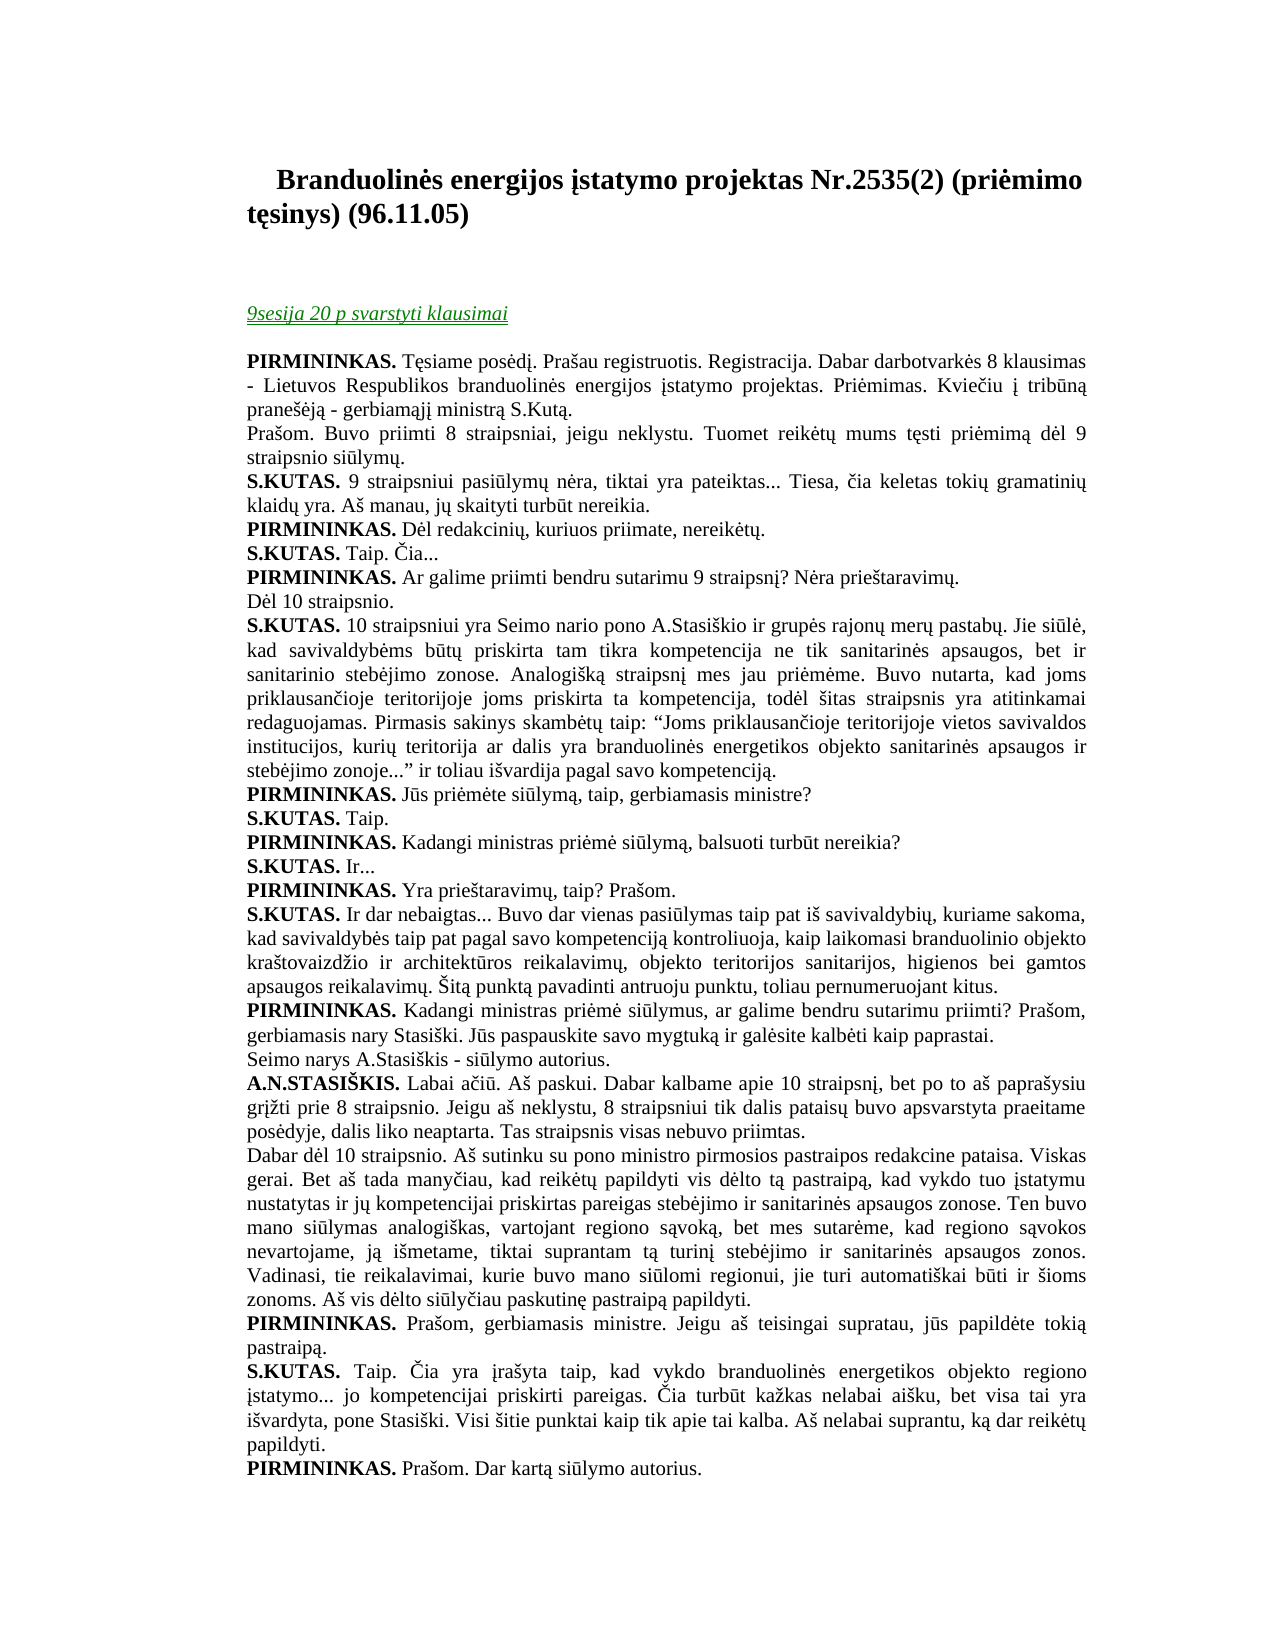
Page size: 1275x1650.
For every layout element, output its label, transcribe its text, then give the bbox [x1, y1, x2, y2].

text 9sesija 20 p svarstyti klausimai9sesija20po [247, 301, 1087, 325]
text A.N.STASIŠKIS. Labai ačiū. Aš paskui. Dabar kalbame apie 10 straipsnį, bet po to aš paprašysiu grįžti prie 8 straipsnio. Jeigu aš neklystu, 8 straipsniui tik dalis pataisų buvo apsvarstyta praeitame posėdyje, dalis liko neaptarta. Tas straipsnis visas nebuvo priimtas. [247, 1071, 1087, 1143]
text S.KUTAS. Taip. Čia yra įrašyta taip, kad vykdo branduolinės energetikos objekto regiono įstatymo... jo kompetencijai priskirti pareigas. Čia turbūt kažkas nelabai aišku, bet visa tai yra išvardyta, pone Stasiški. Visi šitie punktai kaip tik apie tai kalba. Aš nelabai suprantu, ką dar reikėtų papildyti. [247, 1359, 1087, 1456]
text Prašom. Buvo priimti 8 straipsniai, jeigu neklystu. Tuomet reikėtų mums tęsti priėmimą dėl 9 straipsnio siūlymų. [247, 421, 1087, 469]
text PIRMININKAS. Yra prieštaravimų, taip? Prašom. [247, 878, 1087, 902]
text Dėl 10 straipsnio. [247, 589, 1087, 613]
text S.KUTAS. Taip. [247, 806, 1087, 830]
text S.KUTAS. Ir dar nebaigtas... Buvo dar vienas pasiūlymas taip pat iš savivaldybių, kuriame sakoma, kad savivaldybės taip pat pagal savo kompetenciją kontroliuoja, kaip laikomasi branduolinio objekto kraštovaizdžio ir architektūros reikalavimų, objekto teritorijos sanitarijos, higienos bei gamtos apsaugos reikalavimų. Šitą punktą pavadinti antruoju punktu, toliau pernumeruojant kitus. [247, 902, 1087, 998]
text PIRMININKAS. Kadangi ministras priėmė siūlymus, ar galime bendru sutarimu priimti? Prašom, gerbiamasis nary Stasiški. Jūs paspauskite savo mygtuką ir galėsite kalbėti kaip paprastai. [247, 998, 1087, 1047]
text Seimo narys A.Stasiškis - siūlymo autorius. [247, 1047, 1087, 1071]
text S.KUTAS. 9 straipsniui pasiūlymų nėra, tiktai yra pateiktas... Tiesa, čia keletas tokių gramatinių klaidų yra. Aš manau, jų skaityti turbūt nereikia. [247, 469, 1087, 517]
text S.KUTAS. 10 straipsniui yra Seimo nario pono A.Stasiškio ir grupės rajonų merų pastabų. Jie siūlė, kad savivaldybėms būtų priskirta tam tikra kompetencija ne tik sanitarinės apsaugos, bet ir sanitarinio stebėjimo zonose. Analogišką straipsnį mes jau priėmėme. Buvo nutarta, kad joms priklausančioje teritorijoje joms priskirta ta kompetencija, todėl šitas straipsnis yra atitinkamai redaguojamas. Pirmasis sakinys skambėtų taip: “Joms priklausančioje teritorijoje vietos savivaldos institucijos, kurių teritorija ar dalis yra branduolinės energetikos objekto sanitarinės apsaugos ir stebėjimo zonoje...” ir toliau išvardija pagal savo kompetenciją. [247, 613, 1087, 782]
text Branduolinės energijos įstatymo projektas Nr.2535(2) (priėmimo tęsinys) (96.11.05) [247, 162, 1087, 229]
text Dabar dėl 10 straipsnio. Aš sutinku su pono ministro pirmosios pastraipos redakcine pataisa. Viskas gerai. Bet aš tada manyčiau, kad reikėtų papildyti vis dėlto tą pastraipą, kad vykdo tuo įstatymu nustatytas ir jų kompetencijai priskirtas pareigas stebėjimo ir sanitarinės apsaugos zonose. Ten buvo mano siūlymas analogiškas, vartojant regiono sąvoką, bet mes sutarėme, kad regiono sąvokos nevartojame, ją išmetame, tiktai suprantam tą turinį stebėjimo ir sanitarinės apsaugos zonos. Vadinasi, tie reikalavimai, kurie buvo mano siūlomi regionui, jie turi automatiškai būti ir šioms zonoms. Aš vis dėlto siūlyčiau paskutinę pastraipą papildyti. [247, 1143, 1087, 1311]
text PIRMININKAS. Dėl redakcinių, kuriuos priimate, nereikėtų. [247, 517, 1087, 541]
text PIRMININKAS. Prašom, gerbiamasis ministre. Jeigu aš teisingai supratau, jūs papildėte tokią pastraipą. [247, 1311, 1087, 1359]
text PIRMININKAS. Tęsiame posėdį. Prašau registruotis. Registracija. Dabar darbotvarkės 8 klausimas - Lietuvos Respublikos branduolinės energijos įstatymo projektas. Priėmimas. Kviečiu į tribūną pranešėją - gerbiamąjį ministrą S.Kutą. [247, 349, 1087, 421]
text PIRMININKAS. Jūs priėmėte siūlymą, taip, gerbiamasis ministre? [247, 782, 1087, 806]
text PIRMININKAS. Ar galime priimti bendru sutarimu 9 straipsnį? Nėra prieštaravimų. [247, 565, 1087, 589]
text PIRMININKAS. Kadangi ministras priėmė siūlymą, balsuoti turbūt nereikia? [247, 830, 1087, 854]
text S.KUTAS. Taip. Čia... [247, 541, 1087, 565]
text PIRMININKAS. Prašom. Dar kartą siūlymo autorius. [247, 1456, 1087, 1480]
text S.KUTAS. Ir... [247, 854, 1087, 878]
